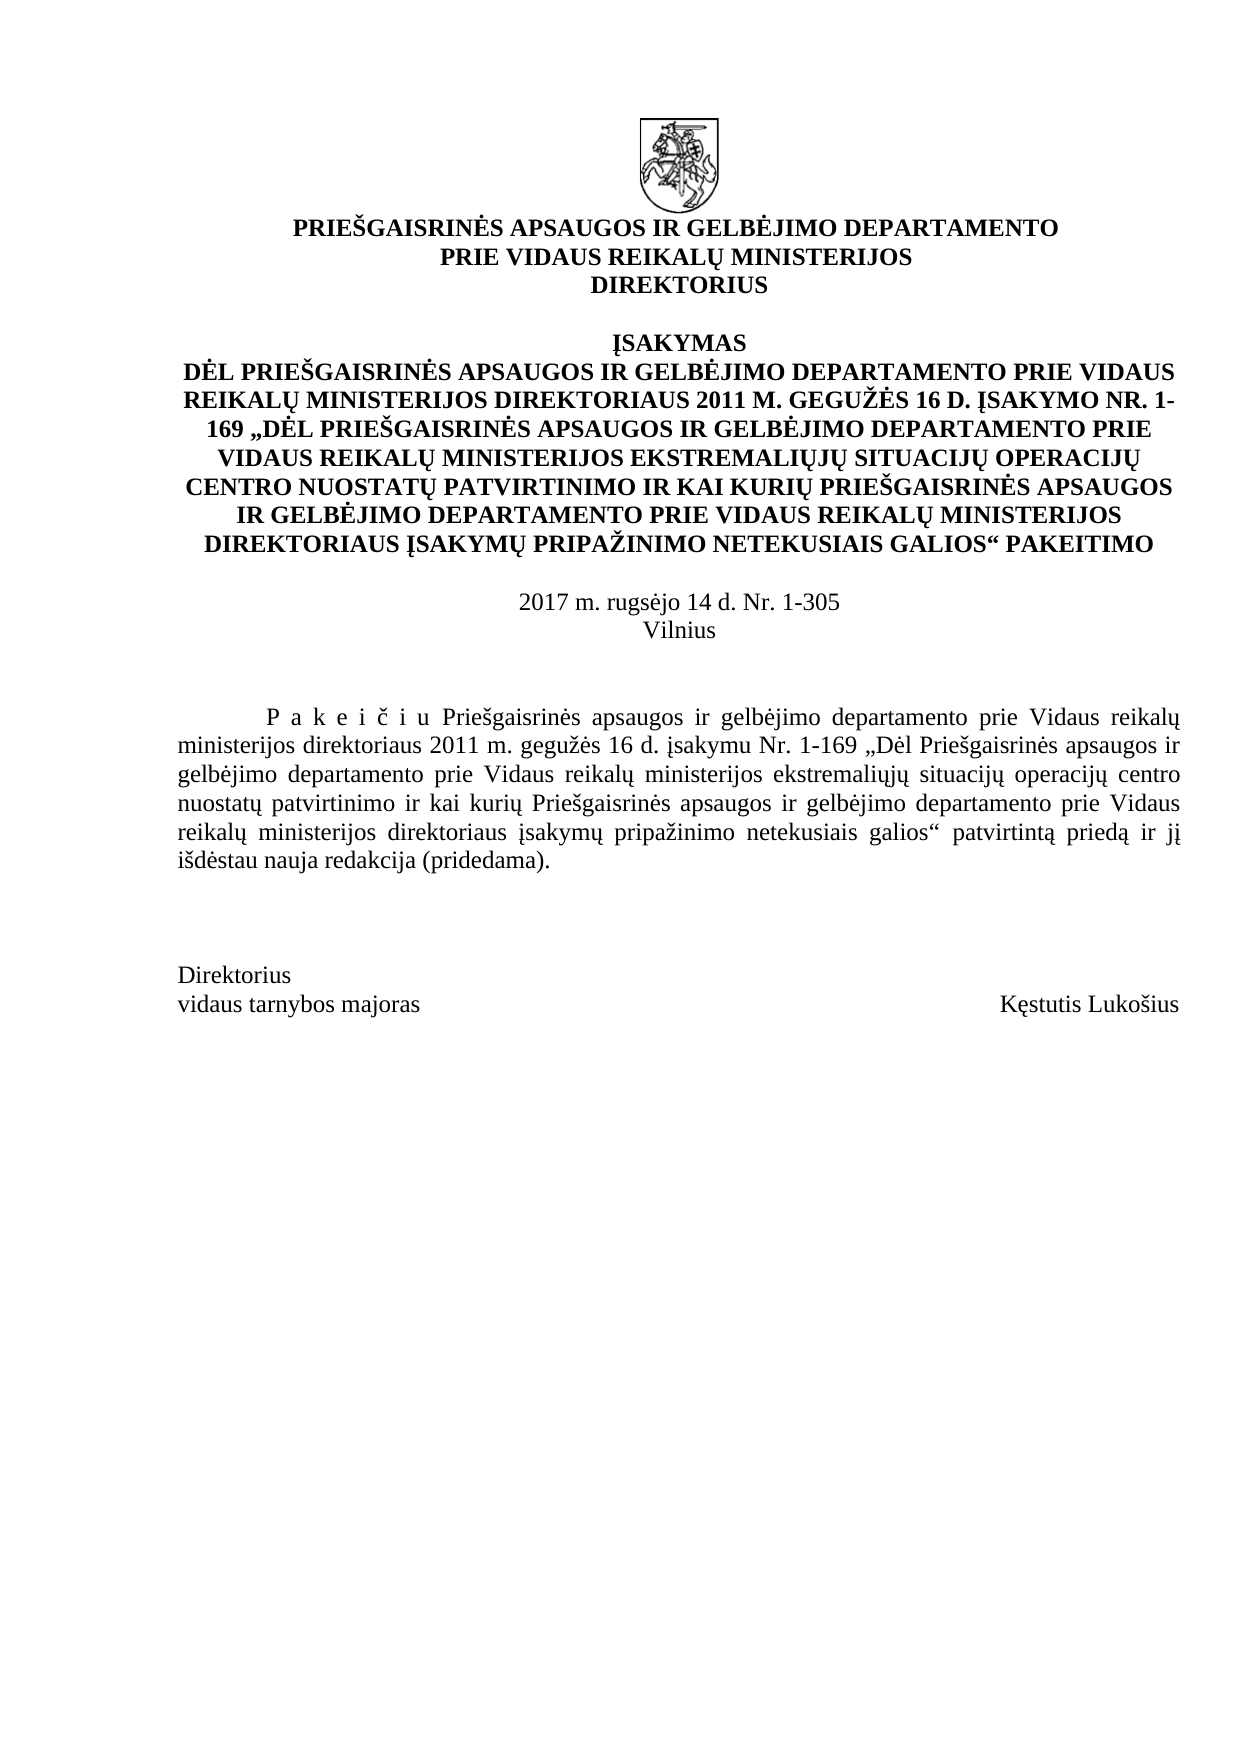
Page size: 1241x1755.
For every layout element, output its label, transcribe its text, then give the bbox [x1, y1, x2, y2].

text PRIE VIDAUS REIKALŲ MINISTERIJOS [177, 242, 1181, 271]
text Direktorius [177, 961, 1181, 989]
text 2017 m. rugsėjo 14 d. Nr. 1-305 [177, 587, 1181, 616]
text ĮSAKYMAS [177, 328, 1181, 357]
text PRIEŠGAISRINĖS APSAUGOS IR GELBĖJIMO DEPARTAMENTO [177, 213, 1181, 242]
text DIREKTORIUS [177, 271, 1181, 299]
text P a k e i č i u Priešgaisrinės apsaugos ir gelbėjimo departamento prie Vidaus reikalų ministerijos direktoriaus 2011 m. gegužės 16 d. įsakymu Nr. 1-169 „Dėl Priešgaisrinės apsaugos ir gelbėjimo departamento prie Vidaus reikalų ministerijos ekstremaliųjų situacijų operacijų centro nuostatų patvirtinimo ir kai kurių Priešgaisrinės apsaugos ir gelbėjimo departamento prie Vidaus reikalų ministerijos direktoriaus įsakymų pripažinimo netekusiais galios“ patvirtintą priedą ir jį išdėstau nauja redakcija (pridedama). [177, 702, 1181, 874]
text vidaus tarnybos majoras Kęstutis Lukošius [177, 989, 1181, 1018]
text Vilnius [177, 616, 1181, 644]
text DĖL PRIEŠGAISRINĖS APSAUGOS IR GELBĖJIMO DEPARTAMENTO PRIE VIDAUS REIKALŲ MINISTERIJOS DIREKTORIAUS 2011 M. GEGUŽĖS 16 D. ĮSAKYMO NR. 1-169 „DĖL PRIEŠGAISRINĖS APSAUGOS IR GELBĖJIMO DEPARTAMENTO PRIE VIDAUS REIKALŲ MINISTERIJOS EKSTREMALIŲJŲ SITUACIJŲ OPERACIJŲ CENTRO NUOSTATŲ PATVIRTINIMO IR KAI KURIŲ PRIEŠGAISRINĖS APSAUGOS IR GELBĖJIMO DEPARTAMENTO PRIE VIDAUS REIKALŲ MINISTERIJOS DIREKTORIAUS ĮSAKYMŲ PRIPAŽINIMO NETEKUSIAIS GALIOS“ PAKEITIMO [177, 357, 1181, 558]
